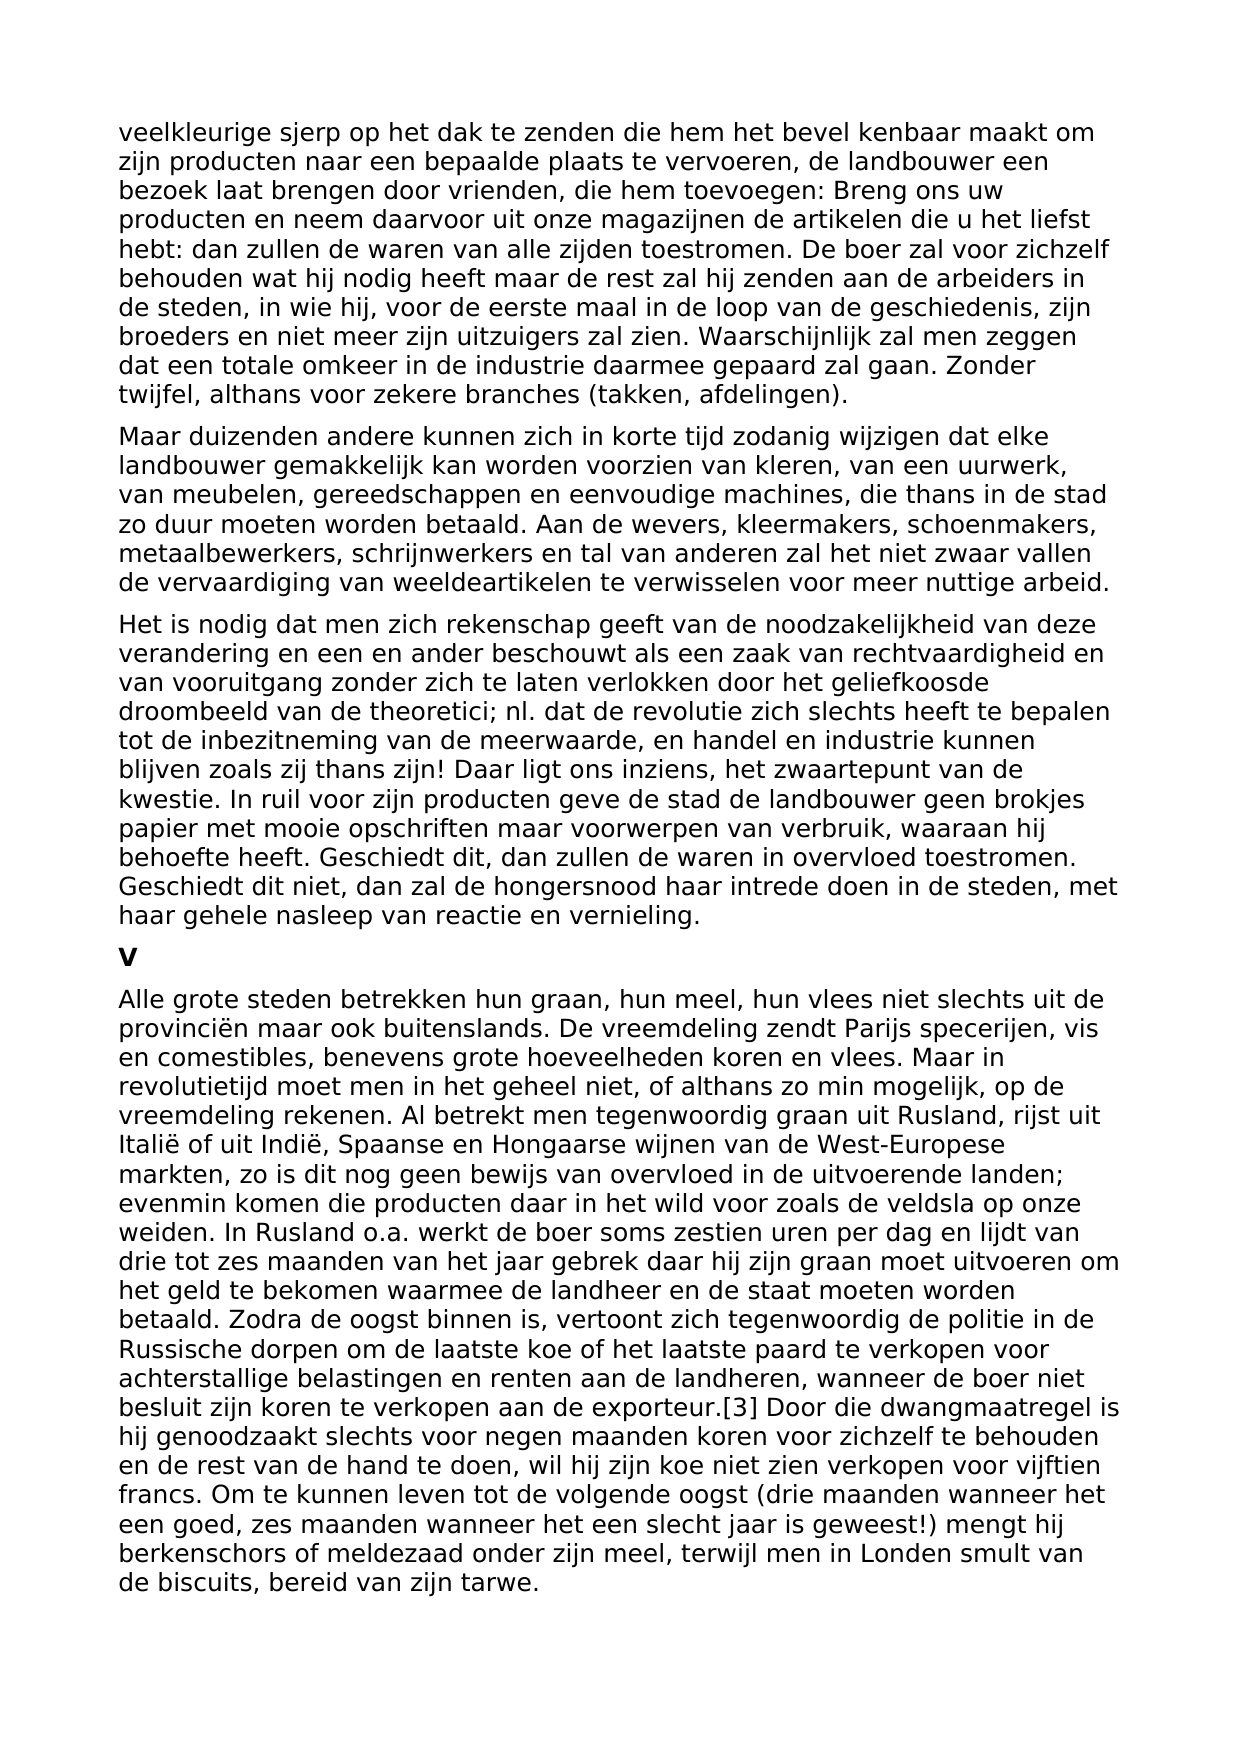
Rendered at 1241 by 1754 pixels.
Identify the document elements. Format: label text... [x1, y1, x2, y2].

text Het is nodig dat men zich rekenschap geeft van de noodzakelijkheid van deze verandering en een en ander beschouwt als een zaak van rechtvaardigheid en van vooruitgang zonder zich te laten verlokken door het geliefkoosde droombeeld van de theoretici; nl. dat de revolutie zich slechts heeft te bepalen tot de inbezitneming van de meerwaarde, en handel en industrie kunnen blijven zoals zij thans zijn! Daar ligt ons inziens, het zwaartepunt van de kwestie. In ruil voor zijn producten geve de stad de landbouwer geen brokjes papier met mooie opschriften maar voorwerpen van verbruik, waaraan hij behoefte heeft. Geschiedt dit, dan zullen de waren in overvloed toestromen. Geschiedt dit niet, dan zal de hongersnood haar intrede doen in de steden, met haar gehele nasleep van reactie en vernieling. [118, 610, 1122, 931]
text V [118, 943, 1122, 972]
text veelkleurige sjerp op het dak te zenden die hem het bevel kenbaar maakt om zijn producten naar een bepaalde plaats te vervoeren, de landbouwer een bezoek laat brengen door vrienden, die hem toevoegen: Breng ons uw producten en neem daarvoor uit onze magazijnen de artikelen die u het liefst hebt: dan zullen de waren van alle zijden toestromen. De boer zal voor zichzelf behouden wat hij nodig heeft maar de rest zal hij zenden aan de arbeiders in de steden, in wie hij, voor de eerste maal in de loop van de geschiedenis, zijn broeders en niet meer zijn uitzuigers zal zien. Waarschijnlijk zal men zeggen dat een totale omkeer in de industrie daarmee gepaard zal gaan. Zonder twijfel, althans voor zekere branches (takken, afdelingen). [118, 118, 1122, 410]
text Alle grote steden betrekken hun graan, hun meel, hun vlees niet slechts uit de provinciën maar ook buitenslands. De vreemdeling zendt Parijs specerijen, vis en comestibles, benevens grote hoeveelheden koren en vlees. Maar in revolutietijd moet men in het geheel niet, of althans zo min mogelijk, op de vreemdeling rekenen. Al betrekt men tegenwoordig graan uit Rusland, rijst uit Italië of uit Indië, Spaanse en Hongaarse wijnen van de West-Europese markten, zo is dit nog geen bewijs van overvloed in de uitvoerende landen; evenmin komen die producten daar in het wild voor zoals de veldsla op onze weiden. In Rusland o.a. werkt de boer soms zestien uren per dag en lijdt van drie tot zes maanden van het jaar gebrek daar hij zijn graan moet uitvoeren om het geld te bekomen waarmee de landheer en de staat moeten worden betaald. Zodra de oogst binnen is, vertoont zich tegenwoordig de politie in de Russische dorpen om de laatste koe of het laatste paard te verkopen voor achterstallige belastingen en renten aan de landheren, wanneer de boer niet besluit zijn koren te verkopen aan de exporteur.[3] Door die dwangmaatregel is hij genoodzaakt slechts voor negen maanden koren voor zichzelf te behouden en de rest van de hand te doen, wil hij zijn koe niet zien verkopen voor vijftien francs. Om te kunnen leven tot de volgende oogst (drie maanden wanneer het een goed, zes maanden wanneer het een slecht jaar is geweest!) mengt hij berkenschors of meldezaad onder zijn meel, terwijl men in Londen smult van de biscuits, bereid van zijn tarwe. [118, 985, 1122, 1597]
text Maar duizenden andere kunnen zich in korte tijd zodanig wijzigen dat elke landbouwer gemakkelijk kan worden voorzien van kleren, van een uurwerk, van meubelen, gereedschappen en eenvoudige machines, die thans in de stad zo duur moeten worden betaald. Aan de wevers, kleermakers, schoenmakers, metaalbewerkers, schrijnwerkers en tal van anderen zal het niet zwaar vallen de vervaardiging van weeldeartikelen te verwisselen voor meer nuttige arbeid. [118, 422, 1122, 597]
